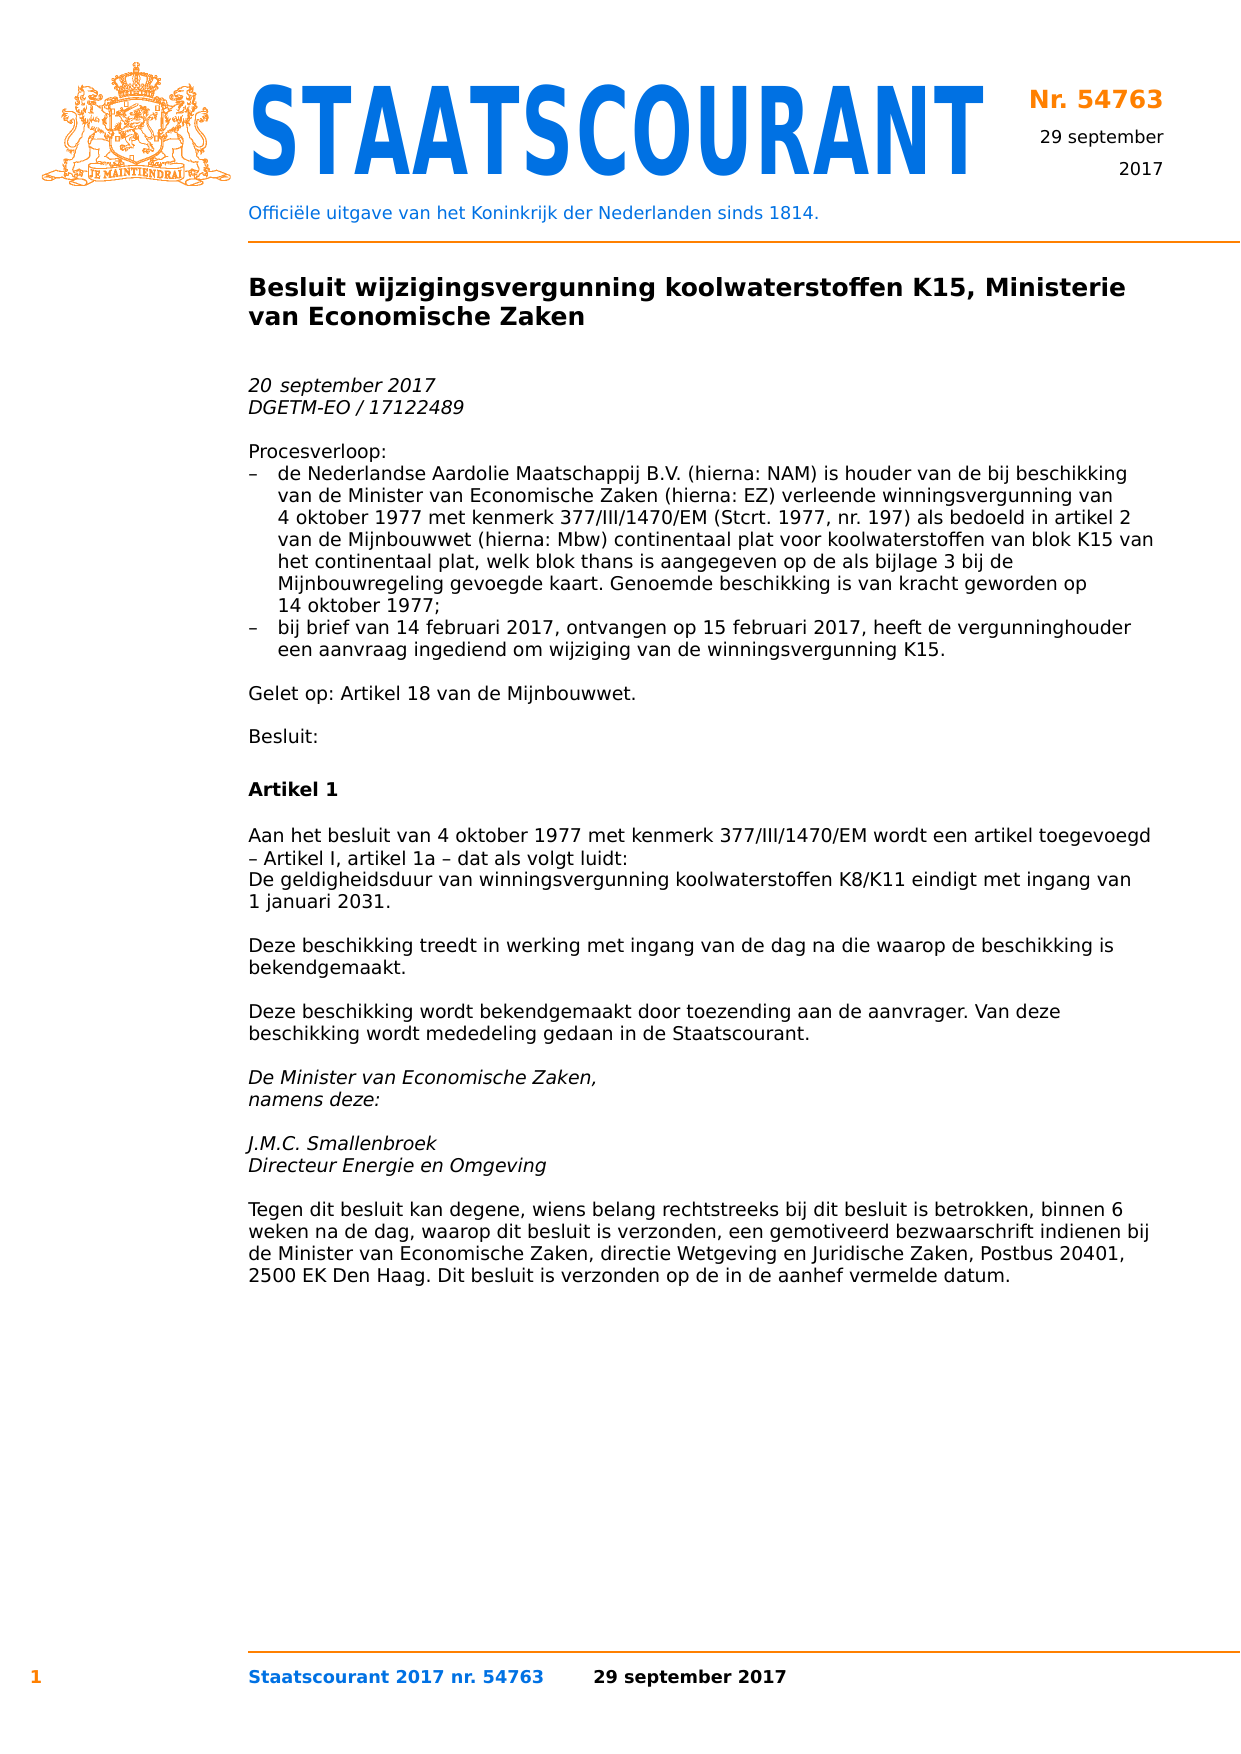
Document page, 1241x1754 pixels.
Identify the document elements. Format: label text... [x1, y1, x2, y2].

picture [41, 62, 231, 186]
text Deze beschikking treedt in werking met ingang van de dag na die waarop de beschikking is bekendgemaakt. [248, 935, 1163, 979]
table_cell 29 september [998, 121, 1240, 153]
text DGETM-EO / 17122489 [248, 397, 1163, 419]
text – de Nederlandse Aardolie Maatschappij B.V. (hierna: NAM) is houder van de bij beschikking van de Minister van Economische Zaken (hierna: EZ) verleende winningsvergunning van 4 oktober 1977 met kenmerk 377/III/1470/EM (Stcrt. 1977, nr. 197) als bedoeld in artikel 2 van de Mijnbouwwet (hierna: Mbw) continentaal plat voor koolwaterstoffen van blok K15 van het continentaal plat, welk blok thans is aangegeven op de als bijlage 3 bij de Mijnbouwregeling gevoegde kaart. Genoemde beschikking is van kracht geworden op 14 oktober 1977; [248, 463, 1163, 617]
text De geldigheidsduur van winningsvergunning koolwaterstoffen K8/K11 eindigt met ingang van 1 januari 2031. [248, 869, 1163, 913]
text De Minister van Economische Zaken, namens deze: J.M.C. Smallenbroek Directeur Energie en Omgeving [248, 1067, 1163, 1177]
text Besluit: [248, 726, 1163, 748]
text Gelet op: Artikel 18 van de Mijnbouwwet. [248, 683, 1163, 704]
text 20 september 2017 [248, 375, 1163, 397]
table_header Nr. 54763 [998, 62, 1240, 121]
subtitle Besluit wijzigingsvergunning koolwaterstoffen K15, Ministerie van Economische Zaken [248, 273, 1163, 331]
table_cell Officiële uitgave van het Koninkrijk der Nederlanden sinds 1814. [248, 203, 1240, 241]
text Deze beschikking wordt bekendgemaakt door toezending aan de aanvrager. Van deze beschikking wordt mededeling gedaan in de Staatscourant. [248, 1001, 1163, 1045]
table_cell 2017 [998, 153, 1240, 203]
text Aan het besluit van 4 oktober 1977 met kenmerk 377/III/1470/EM wordt een artikel toegevoegd – Artikel I, artikel 1a – dat als volgt luidt: [248, 825, 1163, 869]
table_header [25, 62, 248, 241]
subtitle Artikel 1 [248, 778, 1163, 800]
text – bij brief van 14 februari 2017, ontvangen op 15 februari 2017, heeft de vergunninghouder een aanvraag ingediend om wijziging van de winningsvergunning K15. [248, 617, 1163, 661]
text Procesverloop: [248, 441, 1163, 463]
text Tegen dit besluit kan degene, wiens belang rechtstreeks bij dit besluit is betrokken, binnen 6 weken na de dag, waarop dit besluit is verzonden, een gemotiveerd bezwaarschrift indienen bij de Minister van Economische Zaken, directie Wetgeving en Juridische Zaken, Postbus 20401, 2500 EK Den Haag. Dit besluit is verzonden op de in de aanhef vermelde datum. [248, 1199, 1163, 1287]
table_header STAATSCOURANT [248, 62, 998, 203]
